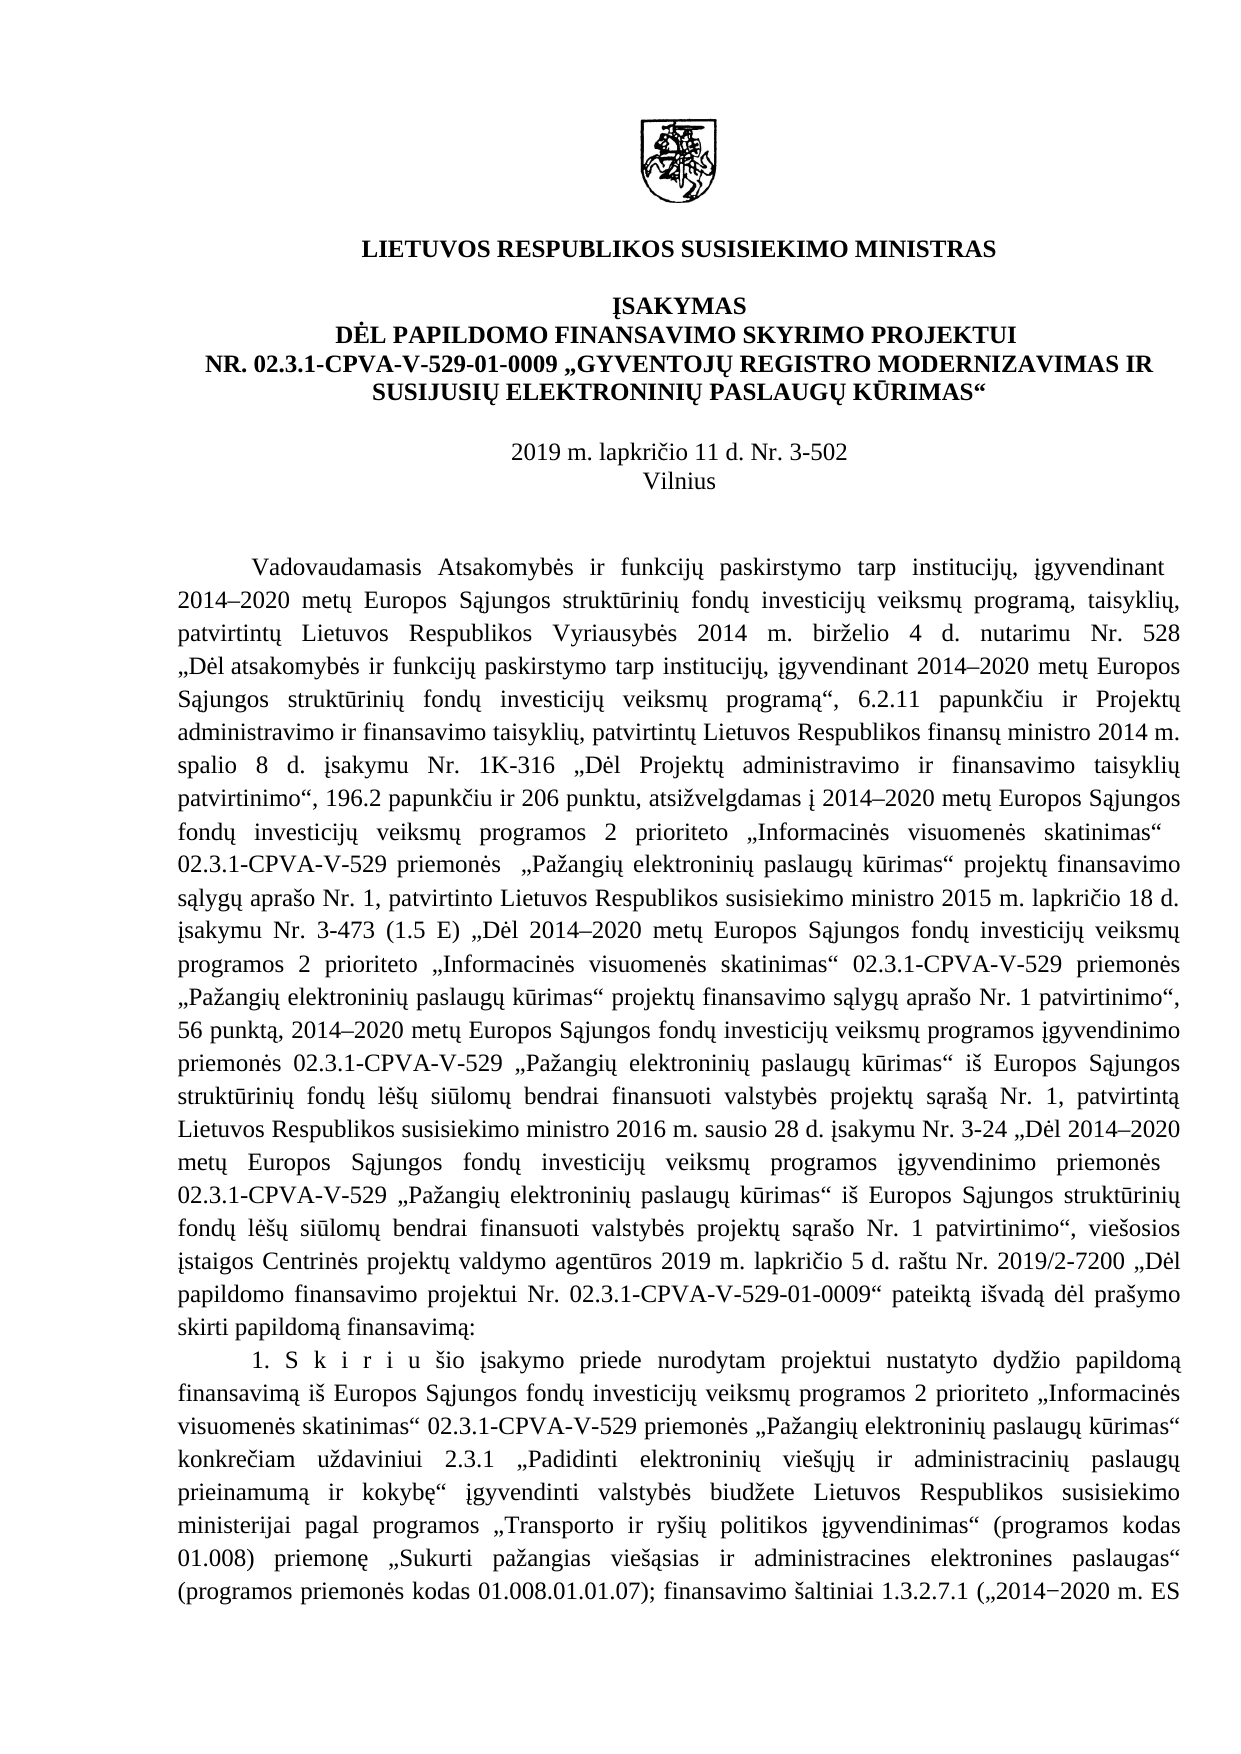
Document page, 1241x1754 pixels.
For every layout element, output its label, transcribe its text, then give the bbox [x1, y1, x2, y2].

text Vilnius [177, 466, 1181, 495]
text Vadovaudamasis Atsakomybės ir funkcijų paskirstymo tarp institucijų, įgyvendinant 2014–2020 metų Europos Sąjungos struktūrinių fondų investicijų veiksmų programą, taisyklių, patvirtintų Lietuvos Respublikos Vyriausybės 2014 m. birželio 4 d. nutarimu Nr. 528 „Dėl atsakomybės ir funkcijų paskirstymo tarp institucijų, įgyvendinant 2014–2020 metų Europos Sąjungos struktūrinių fondų investicijų veiksmų programą“, 6.2.11 papunkčiu ir Projektų administravimo ir finansavimo taisyklių, patvirtintų Lietuvos Respublikos finansų ministro 2014 m. spalio 8 d. įsakymu Nr. 1K-316 „Dėl Projektų administravimo ir finansavimo taisyklių patvirtinimo“, 196.2 papunkčiu ir 206 punktu, atsižvelgdamas į 2014–2020 metų Europos Sąjungos fondų investicijų veiksmų programos 2 prioriteto „Informacinės visuomenės skatinimas“ 02.3.1-CPVA-V-529 priemonės „Pažangių elektroninių paslaugų kūrimas“ projektų finansavimo sąlygų aprašo Nr. 1, patvirtinto Lietuvos Respublikos susisiekimo ministro 2015 m. lapkričio 18 d. įsakymu Nr. 3-473 (1.5 E) „Dėl 2014–2020 metų Europos Sąjungos fondų investicijų veiksmų programos 2 prioriteto „Informacinės visuomenės skatinimas“ 02.3.1-CPVA-V-529 priemonės „Pažangių elektroninių paslaugų kūrimas“ projektų finansavimo sąlygų aprašo Nr. 1 patvirtinimo“, 56 punktą, 2014–2020 metų Europos Sąjungos fondų investicijų veiksmų programos įgyvendinimo priemonės 02.3.1-CPVA-V-529 „Pažangių elektroninių paslaugų kūrimas“ iš Europos Sąjungos struktūrinių fondų lėšų siūlomų bendrai finansuoti valstybės projektų sąrašą Nr. 1, patvirtintą Lietuvos Respublikos susisiekimo ministro 2016 m. sausio 28 d. įsakymu Nr. 3-24 „Dėl 2014–2020 metų Europos Sąjungos fondų investicijų veiksmų programos įgyvendinimo priemonės 02.3.1-CPVA-V-529 „Pažangių elektroninių paslaugų kūrimas“ iš Europos Sąjungos struktūrinių fondų lėšų siūlomų bendrai finansuoti valstybės projektų sąrašo Nr. 1 patvirtinimo“, viešosios įstaigos Centrinės projektų valdymo agentūros 2019 m. lapkričio 5 d. raštu Nr. 2019/2-7200 „Dėl papildomo finansavimo projektui Nr. 02.3.1-CPVA-V-529-01-0009“ pateiktą išvadą dėl prašymo skirti papildomą finansavimą: [177, 552, 1181, 1341]
text 1. S k i r i u šio įsakymo priede nurodytam projektui nustatyto dydžio papildomą finansavimą iš Europos Sąjungos fondų investicijų veiksmų programos 2 prioriteto „Informacinės visuomenės skatinimas“ 02.3.1-CPVA-V-529 priemonės „Pažangių elektroninių paslaugų kūrimas“ konkrečiam uždaviniui 2.3.1 „Padidinti elektroninių viešųjų ir administracinių paslaugų prieinamumą ir kokybę“ įgyvendinti valstybės biudžete Lietuvos Respublikos susisiekimo ministerijai pagal programos „Transporto ir ryšių politikos įgyvendinimas“ (programos kodas 01.008) priemonę „Sukurti pažangias viešąsias ir administracines elektronines paslaugas“ (programos priemonės kodas 01.008.01.01.07); finansavimo šaltiniai 1.3.2.7.1 („2014−2020 m. ES [177, 1345, 1181, 1605]
text ĮSAKYMAS [177, 291, 1181, 320]
text DĖL PAPILDOMO FINANSAVIMO SKYRIMO PROJEKTUI NR. 02.3.1-CPVA-V-529-01-0009 „GYVENTOJŲ REGISTRO MODERNIZAVIMAS IR SUSIJUSIŲ ELEKTRONINIŲ PASLAUGŲ KŪRIMAS“ [177, 320, 1181, 406]
text 2019 m. lapkričio 11 d. Nr. 3-502 [177, 437, 1181, 466]
text LIETUVOS RESPUBLIKOS SUSISIEKIMO MINISTRAS [177, 234, 1181, 262]
